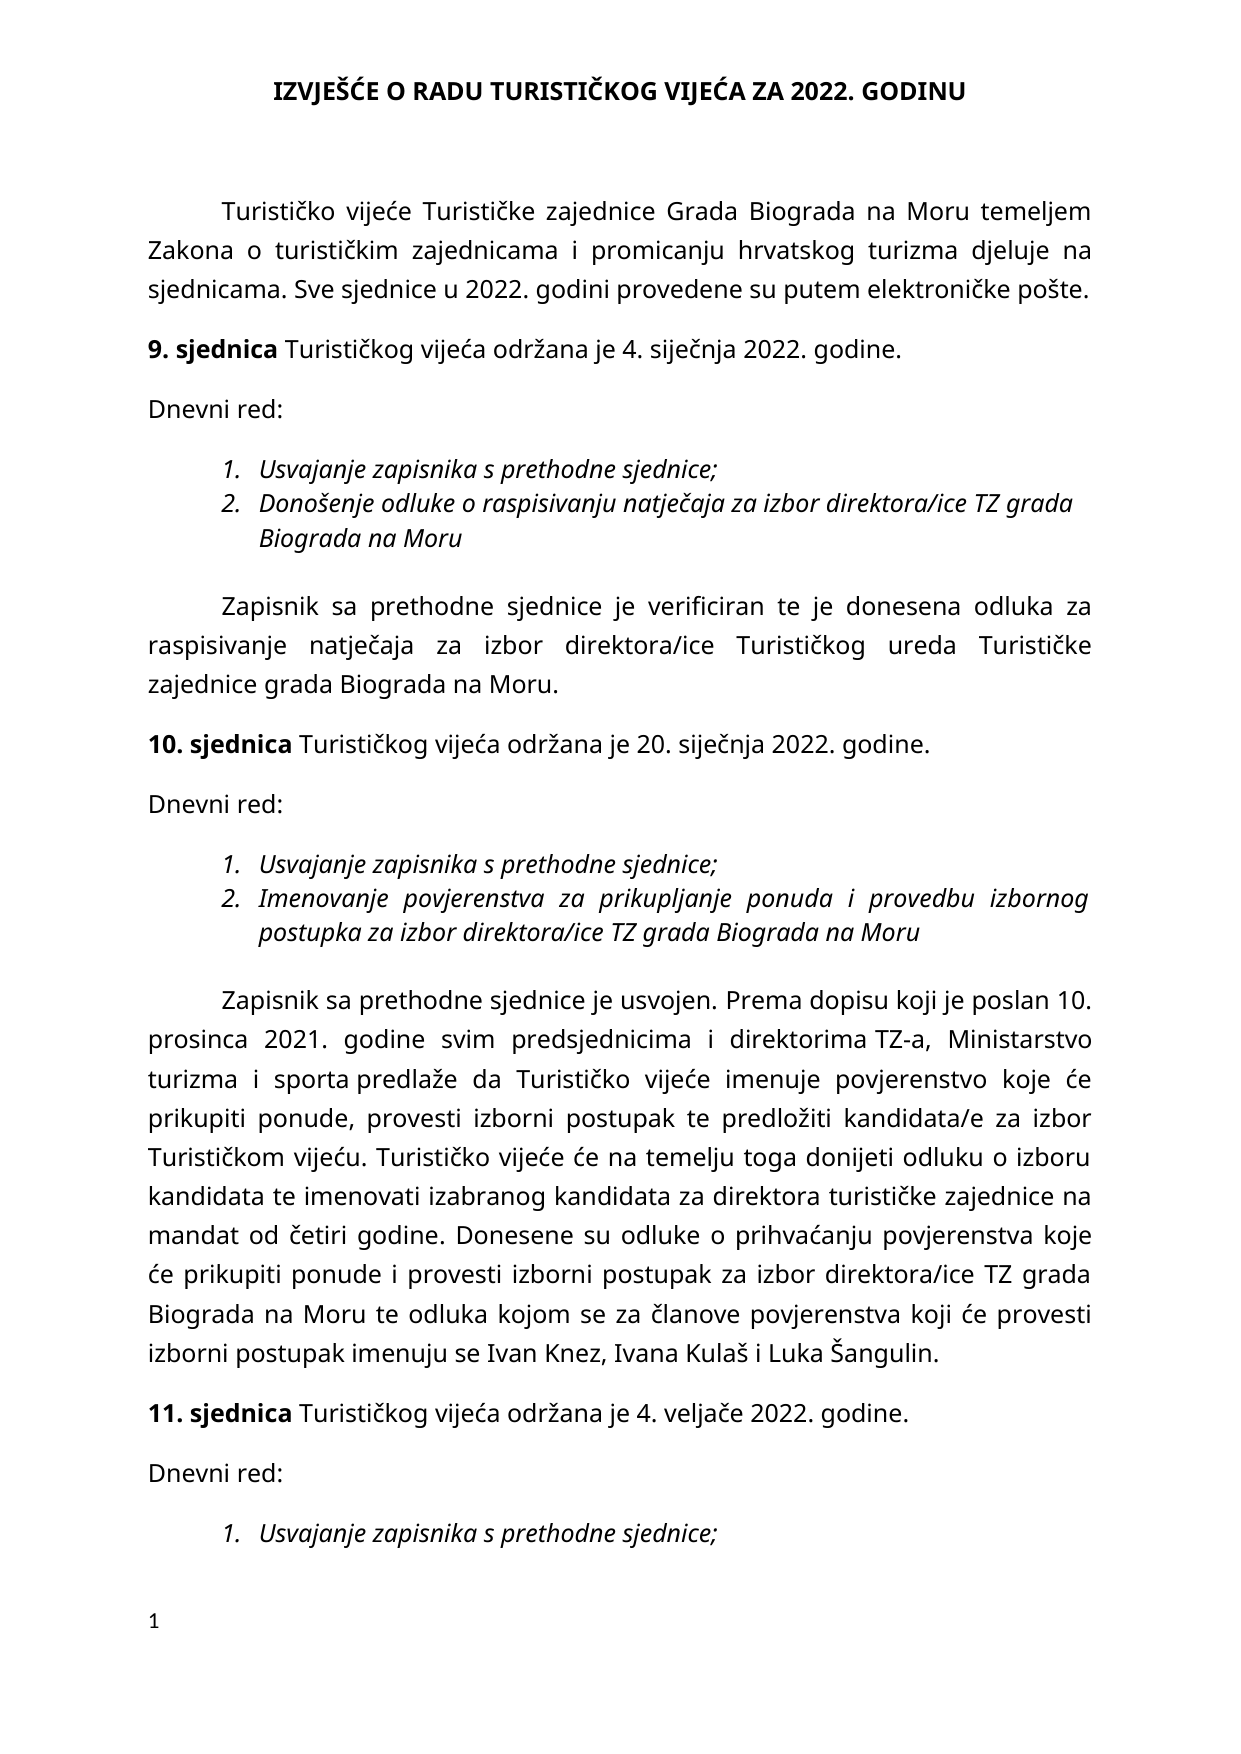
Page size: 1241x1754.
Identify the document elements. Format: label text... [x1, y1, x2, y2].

text Turističko vijeće Turističke zajednice Grada Biograda na Moru temeljem Zakona o turističkim zajednicama i promicanju hrvatskog turizma djeluje na sjednicama. Sve sjednice u 2022. godini provedene su putem elektroničke pošte. [148, 194, 1093, 306]
text IZVJEŠĆE O RADU TURISTIČKOG VIJEĆA ZA 2022. GODINU [148, 74, 1093, 108]
list Usvajanje zapisnika s prethodne sjednice; [221, 847, 1093, 881]
list Donošenje odluke o raspisivanju natječaja za izbor direktora/ice TZ grada Biograda na Moru [221, 486, 1093, 554]
text Dnevni red: [148, 1455, 1093, 1489]
text Zapisnik sa prethodne sjednice je verificiran te je donesena odluka za raspisivanje natječaja za izbor direktora/ice Turističkog ureda Turističke zajednice grada Biograda na Moru. [148, 588, 1093, 701]
list Imenovanje povjerenstva za prikupljanje ponuda i provedbu izbornog postupka za izbor direktora/ice TZ grada Biograda na Moru [221, 881, 1093, 949]
list Usvajanje zapisnika s prethodne sjednice; [221, 1515, 1093, 1549]
text Zapisnik sa prethodne sjednice je usvojen. Prema dopisu koji je poslan 10. prosinca 2021. godine svim predsjednicima i direktorima TZ-a, Ministarstvo turizma i sporta predlaže da Turističko vijeće imenuje povjerenstvo koje će prikupiti ponude, provesti izborni postupak te predložiti kandidata/e za izbor Turističkom vijeću. Turističko vijeće će na temelju toga donijeti odluku o izboru kandidata te imenovati izabranog kandidata za direktora turističke zajednice na mandat od četiri godine. Donesene su odluke o prihvaćanju povjerenstva koje će prikupiti ponude i provesti izborni postupak za izbor direktora/ice TZ grada Biograda na Moru te odluka kojom se za članove povjerenstva koji će provesti izborni postupak imenuju se Ivan Knez, Ivana Kulaš i Luka Šangulin. [148, 983, 1093, 1369]
text 11. sjednica Turističkog vijeća održana je 4. veljače 2022. godine. [148, 1395, 1093, 1429]
text Dnevni red: [148, 787, 1093, 821]
text Dnevni red: [148, 392, 1093, 426]
text 10. sjednica Turističkog vijeća održana je 20. siječnja 2022. godine. [148, 727, 1093, 761]
text 9. sjednica Turističkog vijeća održana je 4. siječnja 2022. godine. [148, 332, 1093, 366]
list Usvajanje zapisnika s prethodne sjednice; [221, 452, 1093, 486]
